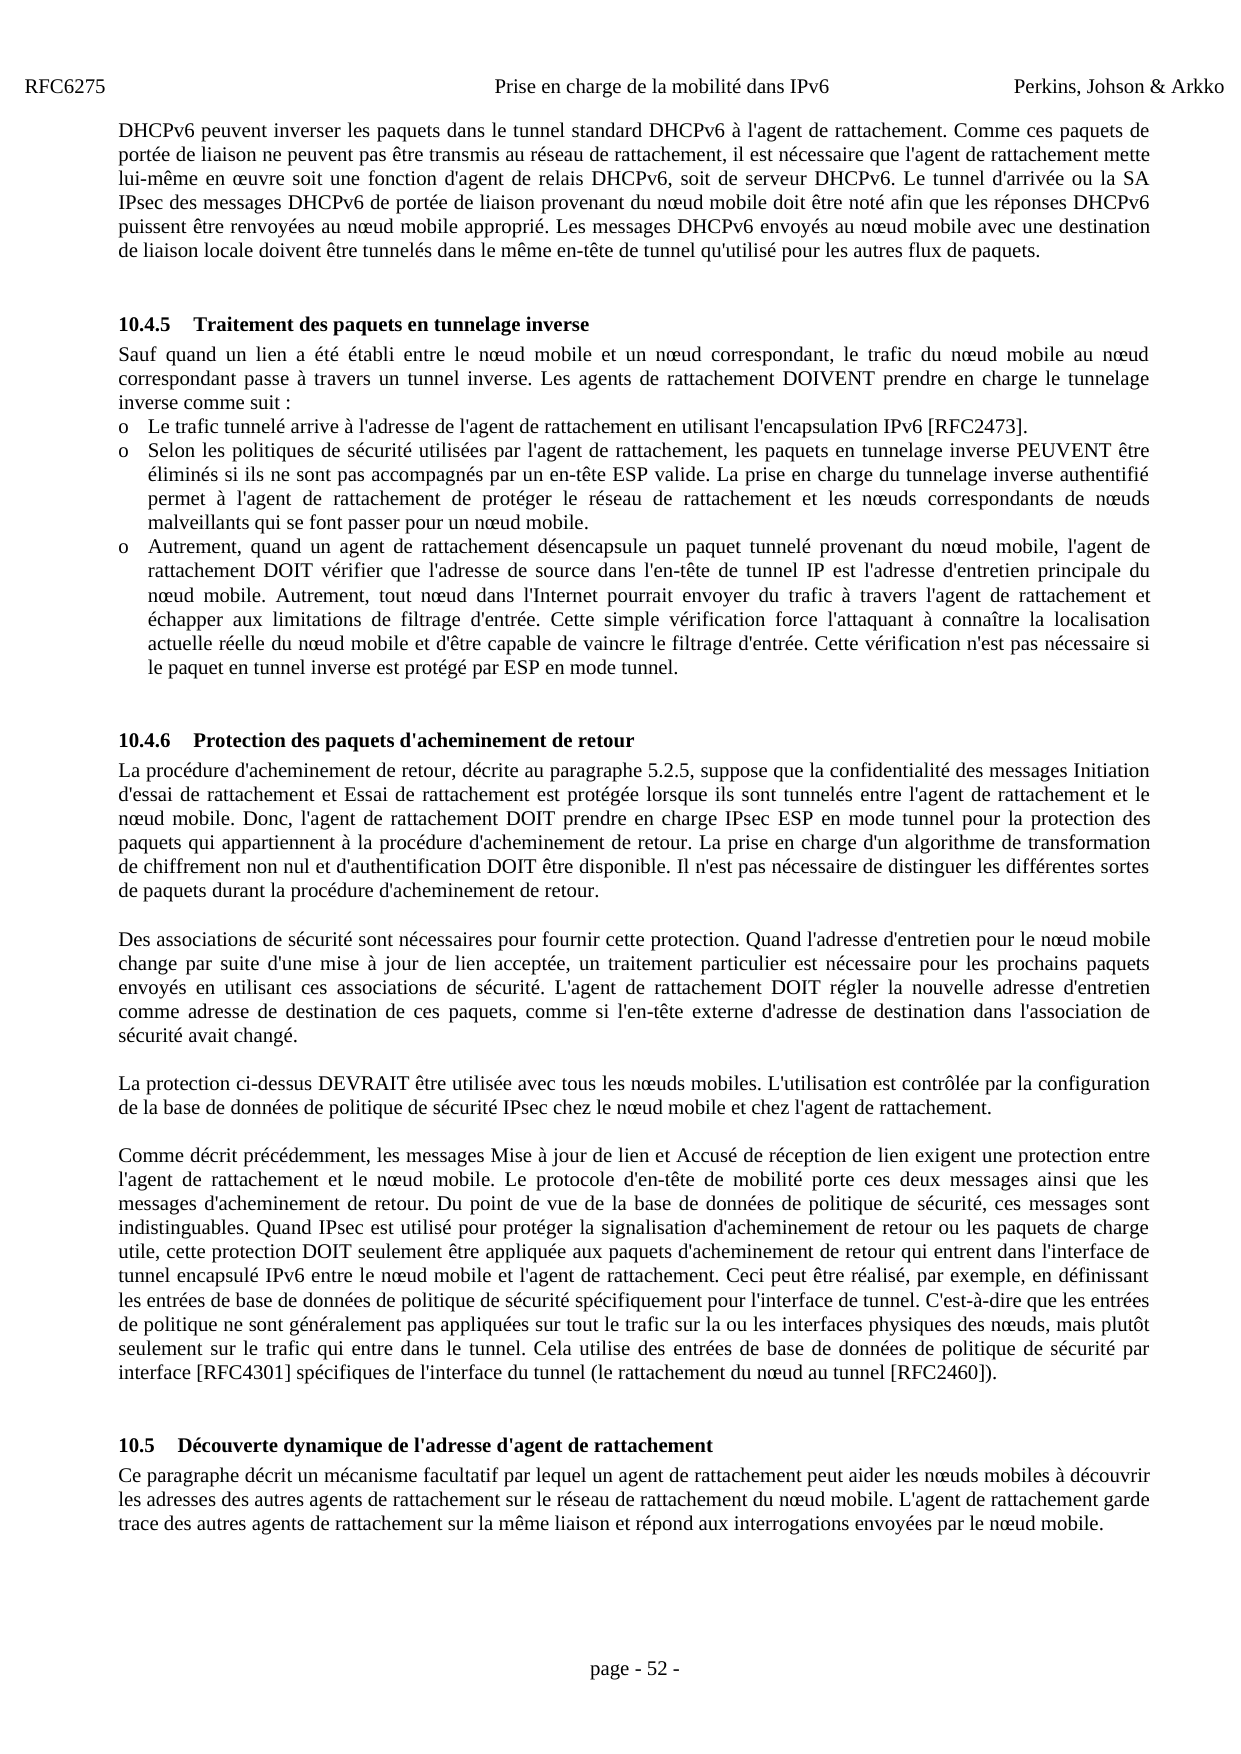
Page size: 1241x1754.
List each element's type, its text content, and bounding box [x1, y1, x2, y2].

text Ce paragraphe décrit un mécanisme facultatif par lequel un agent de rattachement peut aider les nœuds mobiles à découvrir les adresses des autres agents de rattachement sur le réseau de rattachement du nœud mobile. L'agent de rattachement garde trace des autres agents de rattachement sur la même liaison et répond aux interrogations envoyées par le nœud mobile. [118, 1463, 1152, 1535]
text DHCPv6 peuvent inverser les paquets dans le tunnel standard DHCPv6 à l'agent de rattachement. Comme ces paquets de portée de liaison ne peuvent pas être transmis au réseau de rattachement, il est nécessaire que l'agent de rattachement mette lui-même en œuvre soit une fonction d'agent de relais DHCPv6, soit de serveur DHCPv6. Le tunnel d'arrivée ou la SA IPsec des messages DHCPv6 de portée de liaison provenant du nœud mobile doit être noté afin que les réponses DHCPv6 puissent être renvoyées au nœud mobile approprié. Les messages DHCPv6 envoyés au nœud mobile avec une destination de liaison locale doivent être tunnelés dans le même en-tête de tunnel qu'utilisé pour les autres flux de paquets. [118, 118, 1152, 262]
text o Selon les politiques de sécurité utilisées par l'agent de rattachement, les paquets en tunnelage inverse PEUVENT être éliminés si ils ne sont pas accompagnés par un en-tête ESP valide. La prise en charge du tunnelage inverse authentifié permet à l'agent de rattachement de protéger le réseau de rattachement et les nœuds correspondants de nœuds malveillants qui se font passer pour un nœud mobile. [118, 438, 1152, 534]
subtitle 10.4.6 Protection des paquets d'acheminement de retour [118, 728, 1152, 752]
text Sauf quand un lien a été établi entre le nœud mobile et un nœud correspondant, le trafic du nœud mobile au nœud correspondant passe à travers un tunnel inverse. Les agents de rattachement DOIVENT prendre en charge le tunnelage inverse comme suit : [118, 342, 1152, 414]
text Des associations de sécurité sont nécessaires pour fournir cette protection. Quand l'adresse d'entretien pour le nœud mobile change par suite d'une mise à jour de lien acceptée, un traitement particulier est nécessaire pour les prochains paquets envoyés en utilisant ces associations de sécurité. L'agent de rattachement DOIT régler la nouvelle adresse d'entretien comme adresse de destination de ces paquets, comme si l'en-tête externe d'adresse de destination dans l'association de sécurité avait changé. [118, 927, 1152, 1047]
text o Autrement, quand un agent de rattachement désencapsule un paquet tunnelé provenant du nœud mobile, l'agent de rattachement DOIT vérifier que l'adresse de source dans l'en-tête de tunnel IP est l'adresse d'entretien principale du nœud mobile. Autrement, tout nœud dans l'Internet pourrait envoyer du trafic à travers l'agent de rattachement et échapper aux limitations de filtrage d'entrée. Cette simple vérification force l'attaquant à connaître la localisation actuelle réelle du nœud mobile et d'être capable de vaincre le filtrage d'entrée. Cette vérification n'est pas nécessaire si le paquet en tunnel inverse est protégé par ESP en mode tunnel. [118, 534, 1152, 679]
subtitle 10.4.5 Traitement des paquets en tunnelage inverse [118, 312, 1152, 336]
text o Le trafic tunnelé arrive à l'adresse de l'agent de rattachement en utilisant l'encapsulation IPv6 [RFC2473]. [118, 414, 1152, 438]
subtitle 10.5 Découverte dynamique de l'adresse d'agent de rattachement [118, 1433, 1152, 1457]
text La protection ci-dessus DEVRAIT être utilisée avec tous les nœuds mobiles. L'utilisation est contrôlée par la configuration de la base de données de politique de sécurité IPsec chez le nœud mobile et chez l'agent de rattachement. [118, 1071, 1152, 1119]
text Comme décrit précédemment, les messages Mise à jour de lien et Accusé de réception de lien exigent une protection entre l'agent de rattachement et le nœud mobile. Le protocole d'en-tête de mobilité porte ces deux messages ainsi que les messages d'acheminement de retour. Du point de vue de la base de données de politique de sécurité, ces messages sont indistinguables. Quand IPsec est utilisé pour protéger la signalisation d'acheminement de retour ou les paquets de charge utile, cette protection DOIT seulement être appliquée aux paquets d'acheminement de retour qui entrent dans l'interface de tunnel encapsulé IPv6 entre le nœud mobile et l'agent de rattachement. Ceci peut être réalisé, par exemple, en définissant les entrées de base de données de politique de sécurité spécifiquement pour l'interface de tunnel. C'est-à-dire que les entrées de politique ne sont généralement pas appliquées sur tout le trafic sur la ou les interfaces physiques des nœuds, mais plutôt seulement sur le trafic qui entre dans le tunnel. Cela utilise des entrées de base de données de politique de sécurité par interface [RFC4301] spécifiques de l'interface du tunnel (le rattachement du nœud au tunnel [RFC2460]). [118, 1143, 1152, 1384]
text La procédure d'acheminement de retour, décrite au paragraphe 5.2.5, suppose que la confidentialité des messages Initiation d'essai de rattachement et Essai de rattachement est protégée lorsque ils sont tunnelés entre l'agent de rattachement et le nœud mobile. Donc, l'agent de rattachement DOIT prendre en charge IPsec ESP en mode tunnel pour la protection des paquets qui appartiennent à la procédure d'acheminement de retour. La prise en charge d'un algorithme de transformation de chiffrement non nul et d'authentification DOIT être disponible. Il n'est pas nécessaire de distinguer les différentes sortes de paquets durant la procédure d'acheminement de retour. [118, 758, 1152, 902]
